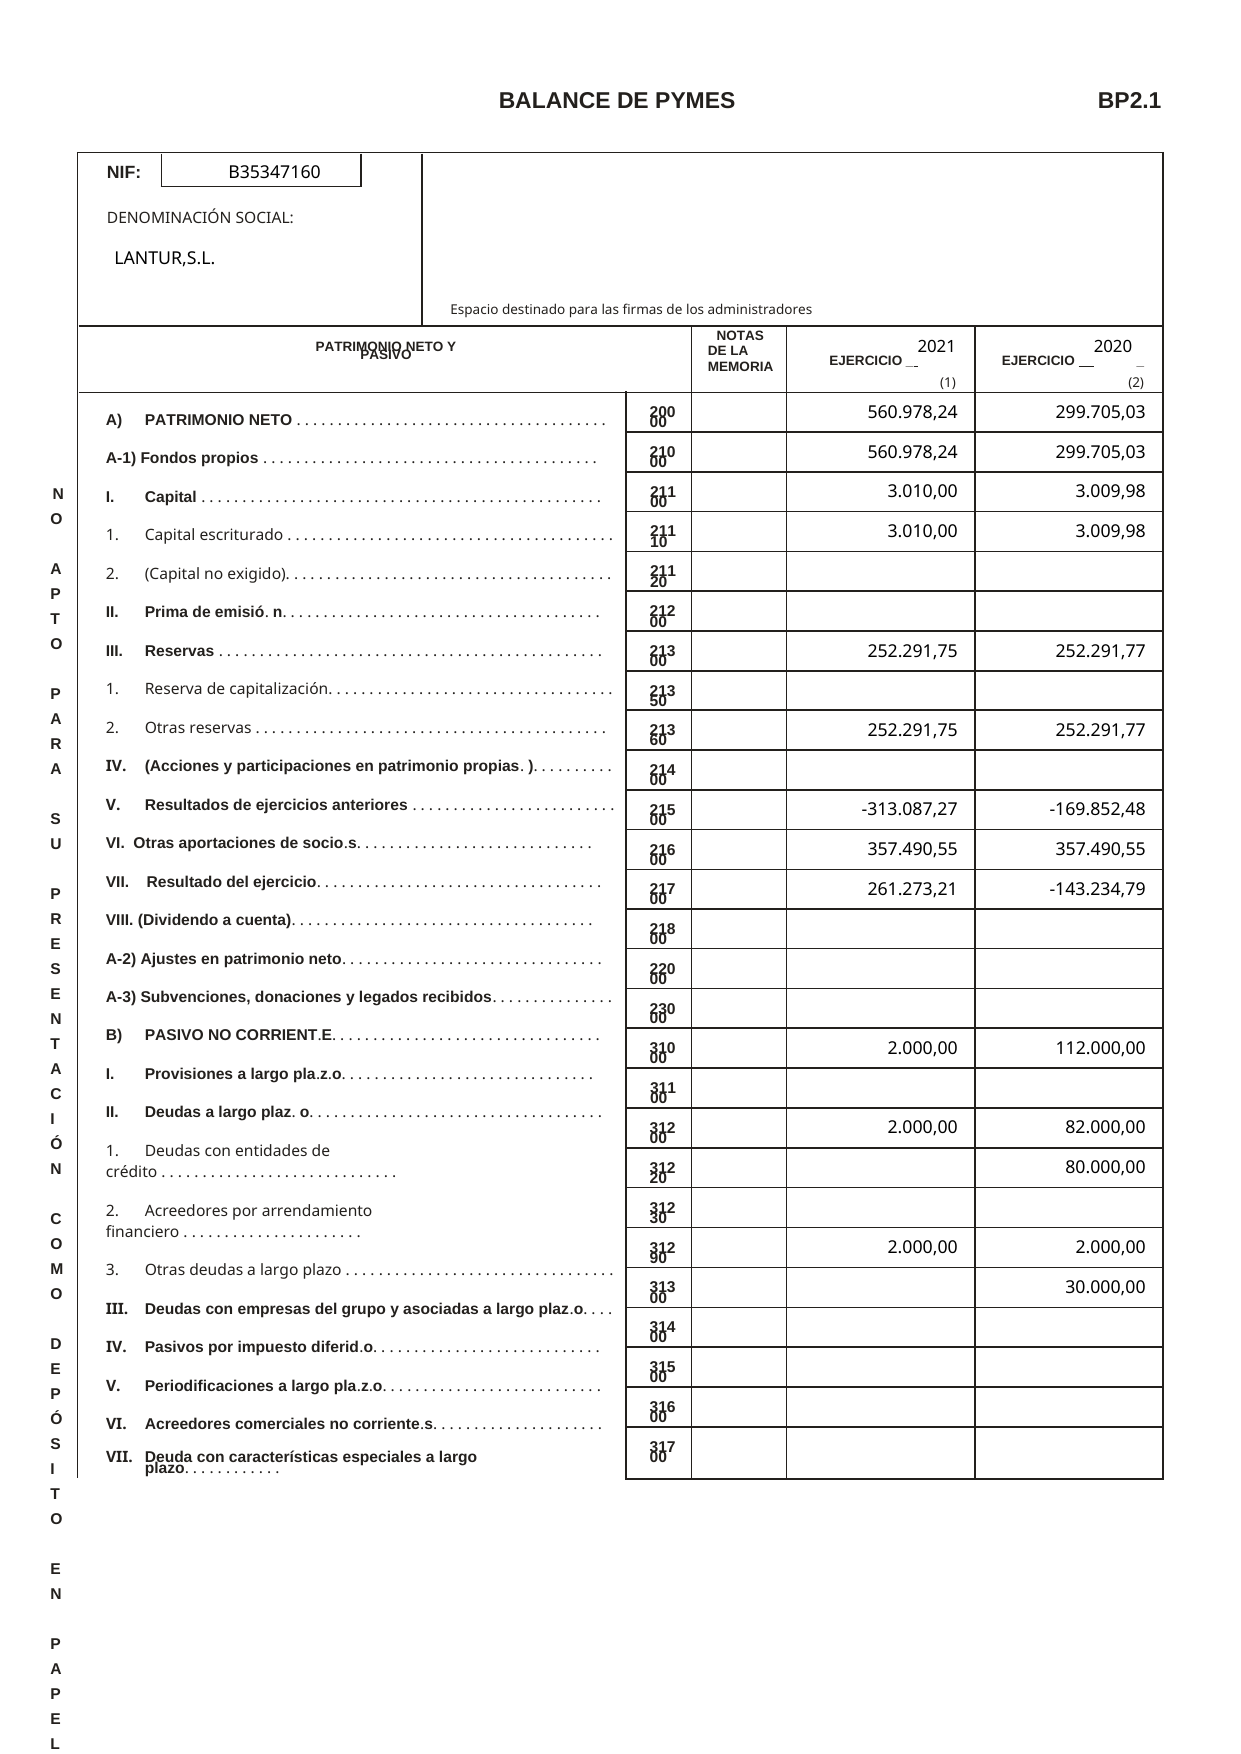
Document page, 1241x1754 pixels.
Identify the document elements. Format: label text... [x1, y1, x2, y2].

table_cell 21700 [627, 870, 691, 908]
table_cell 31600 [627, 1388, 691, 1426]
table_cell 20000 [627, 393, 691, 431]
table_cell [692, 592, 786, 630]
table_cell [692, 1069, 786, 1107]
table_cell 3.010,00 [787, 512, 974, 551]
table_cell [976, 1348, 1162, 1386]
table_cell -143.234,79 [976, 870, 1162, 908]
table_cell 21400 [627, 751, 691, 789]
table_cell DENOMINACIÓN SOCIAL: LANTUR,S.L. [78, 186, 421, 325]
table_cell [787, 1149, 974, 1187]
table_cell [787, 1388, 974, 1426]
table_cell [692, 949, 786, 987]
table_cell 82.000,00 [976, 1109, 1162, 1147]
table_cell [976, 751, 1162, 789]
table_cell 357.490,55 [787, 830, 974, 868]
table_cell 21100 [627, 473, 691, 511]
table_cell [787, 672, 974, 709]
table_cell NOTAS DE LA MEMORIA [692, 327, 786, 391]
table_cell 21350 [627, 672, 691, 709]
table_cell [692, 1268, 786, 1306]
table_cell 2.000,00 [787, 1109, 974, 1147]
table_cell 21360 [627, 711, 691, 749]
table_cell 252.291,75 [787, 632, 974, 670]
table_cell 31400 [627, 1308, 691, 1346]
table_cell [787, 1348, 974, 1386]
table_header Espacio destinado para las firmas de los administradores [423, 153, 1162, 325]
table_cell 23000 [627, 989, 691, 1027]
table_cell [692, 473, 786, 511]
table_cell [692, 1109, 786, 1147]
table_cell 3.009,98 [976, 473, 1162, 511]
table_cell [692, 1029, 786, 1067]
table_cell 252.291,77 [976, 711, 1162, 749]
table_cell 252.291,77 [976, 632, 1162, 670]
table_cell [692, 830, 786, 868]
table_cell EJERCICIO _ 2021 (1) [787, 327, 974, 391]
table_cell 299.705,03 [976, 433, 1162, 471]
table_cell [692, 1348, 786, 1386]
table_cell [692, 870, 786, 908]
table_cell 21110 [627, 512, 691, 551]
table_cell [976, 989, 1162, 1027]
table_cell 31230 [627, 1188, 691, 1227]
table_cell 21600 [627, 830, 691, 868]
table_cell 357.490,55 [976, 830, 1162, 868]
table_cell 31300 [627, 1268, 691, 1306]
table_cell [787, 1308, 974, 1346]
table_cell [692, 791, 786, 829]
table_cell [692, 552, 786, 590]
table_cell 560.978,24 [787, 393, 974, 431]
table_cell [692, 393, 786, 431]
table_cell 21300 [627, 632, 691, 670]
table_cell A) PATRIMONIO NETO . . . . . . . . . . . . . . . . . . . . . . . . . . . . . . . . . . . . . . A-1) Fondos propios . . . . . . . . . . . . . . . . . . . . . . . . . . . . . . . . . . . . . . . . . I. Capital . . . . . . . . . . . . . . . . . . . . . . . . . . . . . . . . . . . . . . . . . . . . . . . . . 1. Capital escriturado . . . . . . . . . . . . . . . . . . . . . . . . . . . . . . . . . . . . . . . . 2. (Capital no exigido). . . . . . . . . . . . . . . . . . . . . . . . . . . . . . . . . . . . . . . . II. Prima de emisió. n. . . . . . . . . . . . . . . . . . . . . . . . . . . . . . . . . . . . . . . III. Reservas . . . . . . . . . . . . . . . . . . . . . . . . . . . . . . . . . . . . . . . . . . . . . . . 1. Reserva de capitalización. . . . . . . . . . . . . . . . . . . . . . . . . . . . . . . . . . . 2. Otras reservas . . . . . . . . . . . . . . . . . . . . . . . . . . . . . . . . . . . . . . . . . . . (Acciones y participaciones en patrimonio propias. ). . . . . . . . . . Resultados de ejercicios anteriores . . . . . . . . . . . . . . . . . . . . . . . . . VI. Otras aportaciones de socio.s. . . . . . . . . . . . . . . . . . . . . . . . . . . . . VII. Resultado del ejercicio. . . . . . . . . . . . . . . . . . . . . . . . . . . . . . . . . . . VIII. (Dividendo a cuenta). . . . . . . . . . . . . . . . . . . . . . . . . . . . . . . . . . . . . A-2) Ajustes en patrimonio neto. . . . . . . . . . . . . . . . . . . . . . . . . . . . . . . . A-3) Subvenciones, donaciones y legados recibidos. . . . . . . . . . . . . . . B) PASIVO NO CORRIENT.E. . . . . . . . . . . . . . . . . . . . . . . . . . . . . . . . . I. Provisiones a largo pla.z.o. . . . . . . . . . . . . . . . . . . . . . . . . . . . . . . II. Deudas a largo plaz. o. . . . . . . . . . . . . . . . . . . . . . . . . . . . . . . . . . . . 1. Deudas con entidades de crédito . . . . . . . . . . . . . . . . . . . . . . . . . . . . . 2. Acreedores por arrendamiento financiero . . . . . . . . . . . . . . . . . . . . . . 3. Otras deudas a largo plazo . . . . . . . . . . . . . . . . . . . . . . . . . . . . . . . . . Deudas con empresas del grupo y asociadas a largo plaz.o. . . . Pasivos por impuesto diferid.o. . . . . . . . . . . . . . . . . . . . . . . . . . . . Periodificaciones a largo pla.z.o. . . . . . . . . . . . . . . . . . . . . . . . . . . Acreedores comerciales no corriente.s. . . . . . . . . . . . . . . . . . . . . Deuda con características especiales a largo plazo. . . . . . . . . . . . [78, 393, 625, 1478]
table_cell 80.000,00 [976, 1149, 1162, 1187]
table_cell EJERCICIO 2020 _ (2) [976, 327, 1162, 391]
table_cell [692, 1149, 786, 1187]
table_cell [976, 1428, 1162, 1478]
table_cell 22000 [627, 949, 691, 987]
table_cell [787, 592, 974, 630]
table_cell [692, 512, 786, 551]
table_cell [692, 1228, 786, 1267]
table_cell [692, 711, 786, 749]
table_cell [787, 1268, 974, 1306]
table_cell [787, 1188, 974, 1227]
table_cell 31220 [627, 1149, 691, 1187]
table_cell 31000 [627, 1029, 691, 1067]
table_cell 30.000,00 [976, 1268, 1162, 1306]
table_cell 112.000,00 [976, 1029, 1162, 1067]
table_cell 261.273,21 [787, 870, 974, 908]
table_cell [787, 552, 974, 590]
table_cell PATRIMONIO NETO Y PASIVO [78, 326, 691, 391]
table_cell 21200 [627, 592, 691, 630]
table_cell [692, 1308, 786, 1346]
table_cell [692, 1428, 786, 1478]
table_cell [976, 910, 1162, 948]
table_cell [692, 1188, 786, 1227]
table_cell -313.087,27 [787, 791, 974, 829]
table_cell [787, 751, 974, 789]
table_cell 31100 [627, 1069, 691, 1107]
table_cell 21120 [627, 552, 691, 590]
table_header B35347160 [162, 153, 361, 186]
table_cell [692, 672, 786, 709]
table_cell [692, 989, 786, 1027]
table_cell [787, 910, 974, 948]
table_cell [692, 433, 786, 471]
table_cell [976, 672, 1162, 709]
table_cell 31200 [627, 1109, 691, 1147]
table_cell 252.291,75 [787, 711, 974, 749]
table_cell [976, 949, 1162, 987]
table_cell [787, 989, 974, 1027]
table_cell [692, 910, 786, 948]
text BALANCE DE PYMES BP2.1 [498, 87, 1178, 113]
table_cell [692, 1388, 786, 1426]
table_cell [976, 1308, 1162, 1346]
table_cell [787, 1428, 974, 1478]
table_cell 299.705,03 [976, 393, 1162, 431]
table_cell [692, 632, 786, 670]
table_cell 21500 [627, 791, 691, 829]
table_cell -169.852,48 [976, 791, 1162, 829]
table_cell [976, 1069, 1162, 1107]
table_cell 560.978,24 [787, 433, 974, 471]
table_cell [976, 592, 1162, 630]
table_cell 31500 [627, 1348, 691, 1386]
table_cell [787, 1069, 974, 1107]
table_cell 2.000,00 [787, 1228, 974, 1267]
table_cell [976, 552, 1162, 590]
table_cell [976, 1388, 1162, 1426]
table_cell [976, 1188, 1162, 1227]
table_cell 3.009,98 [976, 512, 1162, 551]
table_cell 21800 [627, 910, 691, 948]
table_cell 2.000,00 [787, 1029, 974, 1067]
table_header [362, 153, 422, 186]
table_cell 2.000,00 [976, 1228, 1162, 1267]
table_cell 31700 [627, 1428, 691, 1478]
table_cell [692, 751, 786, 789]
table_cell 31290 [627, 1228, 691, 1267]
table_header NIF: [78, 153, 161, 186]
table_cell 3.010,00 [787, 473, 974, 511]
table_cell 21000 [627, 433, 691, 471]
table_cell [787, 949, 974, 987]
